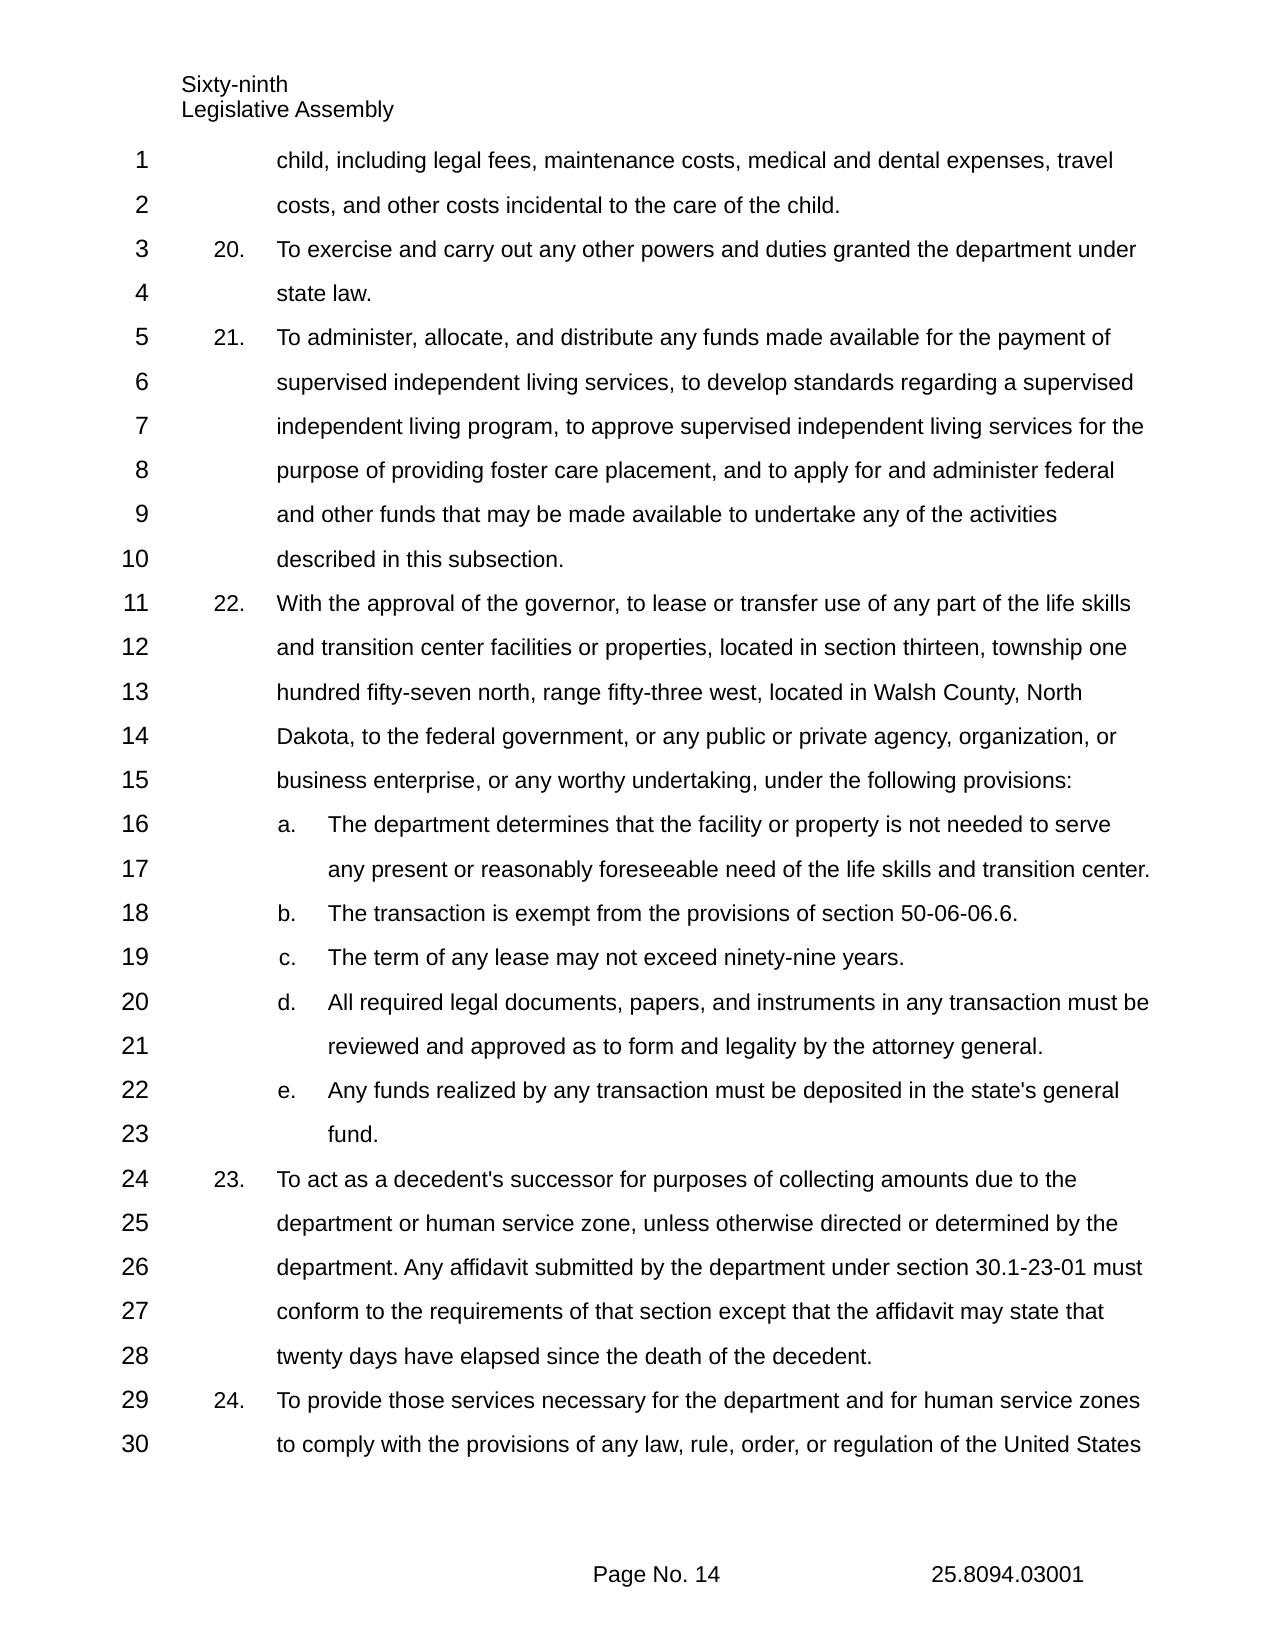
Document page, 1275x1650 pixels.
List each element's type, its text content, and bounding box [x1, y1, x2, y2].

text 20. To exercise and carry out any other powers and duties granted the department under state law. [181, 222, 1154, 310]
text c. The term of any lease may not exceed ninety‑nine years. [181, 930, 1154, 974]
text e. Any funds realized by any transaction must be deposited in the state's general fund. [181, 1063, 1154, 1152]
text child, including legal fees, maintenance costs, medical and dental expenses, travel costs, and other costs incidental to the care of the child. [181, 133, 1154, 222]
text 22. With the approval of the governor, to lease or transfer use of any part of the life skills and transition center facilities or properties, located in section thirteen, township one hundred fifty‑seven north, range fifty‑three west, located in Walsh County, North Dakota, to the federal government, or any public or private agency, organization, or business enterprise, or any worthy undertaking, under the following provisions: [181, 576, 1154, 797]
text d. All required legal documents, papers, and instruments in any transaction must be reviewed and approved as to form and legality by the attorney general. [181, 974, 1154, 1063]
text 23. To act as a decedent's successor for purposes of collecting amounts due to the department or human service zone, unless otherwise directed or determined by the department. Any affidavit submitted by the department under section 30.1‑23‑01 must conform to the requirements of that section except that the affidavit may state that twenty days have elapsed since the death of the decedent. [181, 1152, 1154, 1373]
text b. The transaction is exempt from the provisions of section 50‑06‑06.6. [181, 886, 1154, 930]
text a. The department determines that the facility or property is not needed to serve any present or reasonably foreseeable need of the life skills and transition center. [181, 797, 1154, 886]
text 24. To provide those services necessary for the department and for human service zones to comply with the provisions of any law, rule, order, or regulation of the United States [181, 1373, 1154, 1461]
text 21. To administer, allocate, and distribute any funds made available for the payment of supervised independent living services, to develop standards regarding a supervised independent living program, to approve supervised independent living services for the purpose of providing foster care placement, and to apply for and administer federal and other funds that may be made available to undertake any of the activities described in this subsection. [181, 310, 1154, 576]
